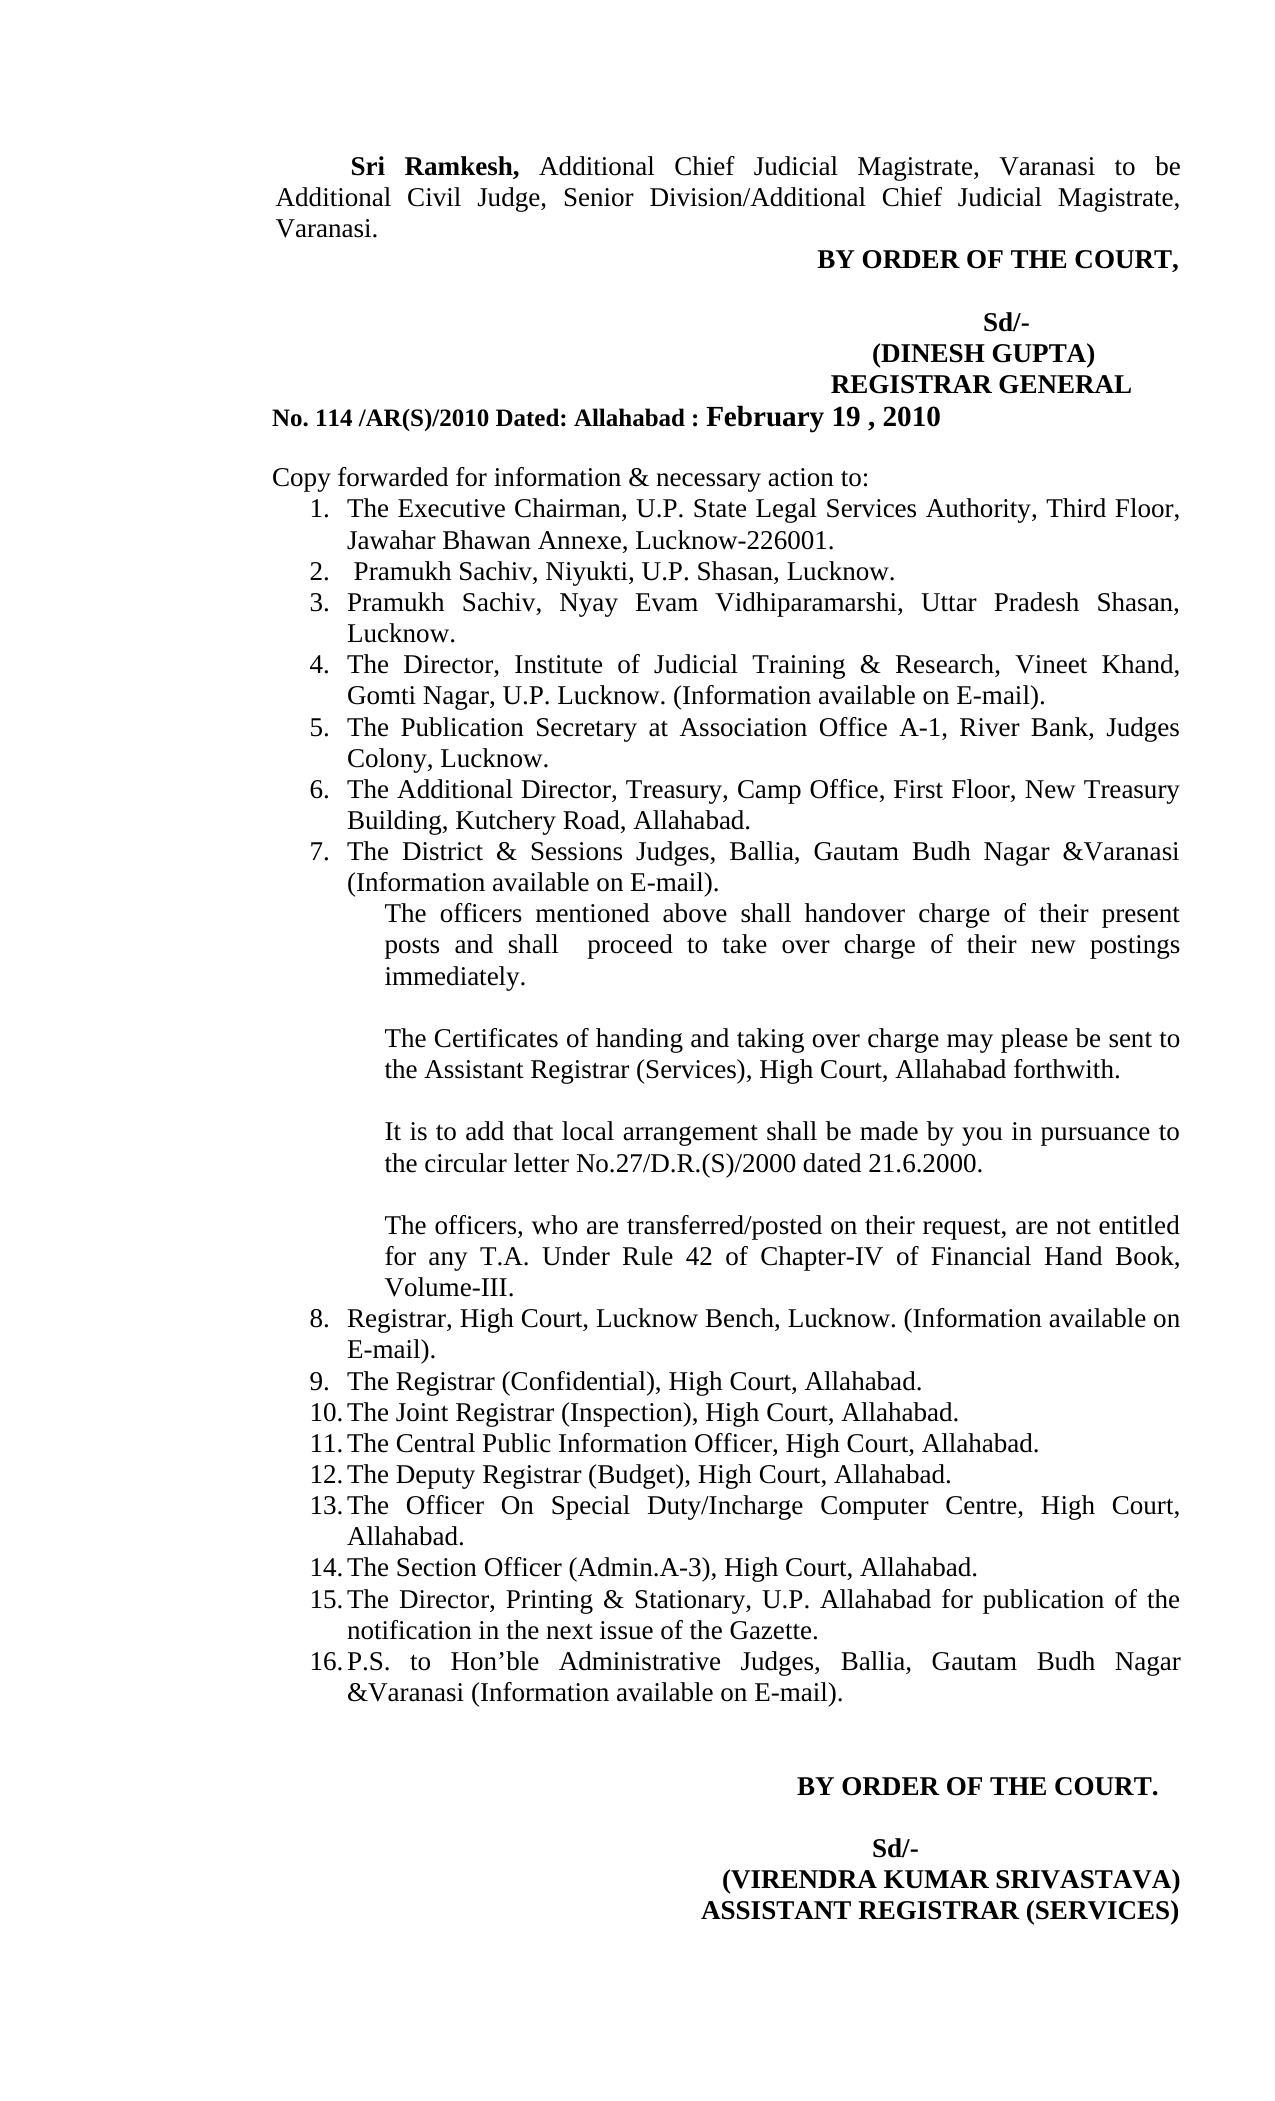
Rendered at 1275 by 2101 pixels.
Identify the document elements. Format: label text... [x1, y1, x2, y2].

list The Certificates of handing and taking over charge may please be sent to the Assistant Registrar (Services), High Court, Allahabad forthwith. [347, 1022, 1181, 1084]
list It is to add that local arrangement shall be made by you in pursuance to the circular letter No.27/D.R.(S)/2000 dated 21.6.2000. [347, 1116, 1181, 1178]
list The Deputy Registrar (Budget), High Court, Allahabad. [309, 1458, 1181, 1489]
text BY ORDER OF THE COURT, [722, 243, 1181, 274]
list The Additional Director, Treasury, Camp Office, First Floor, New Treasury Building, Kutchery Road, Allahabad. [309, 773, 1181, 835]
text REGISTRAR GENERAL [272, 368, 1181, 399]
text Sd/- [272, 306, 1183, 337]
list The Director, Institute of Judicial Training & Research, Vineet Khand, Gomti Nagar, U.P. Lucknow. (Information available on E-mail). [309, 648, 1181, 711]
list The Publication Secretary at Association Office A-1, River Bank, Judges Colony, Lucknow. [309, 711, 1181, 773]
list The District & Sessions Judges, Ballia, Gautam Budh Nagar &Varanasi (Information available on E-mail). [309, 835, 1181, 897]
list The Registrar (Confidential), High Court, Allahabad. [309, 1365, 1181, 1396]
text Sri Ramkesh, Additional Chief Judicial Magistrate, Varanasi to be Additional Civil Judge, Senior Division/Additional Chief Judicial Magistrate, Varanasi. [275, 150, 1181, 243]
text Copy forwarded for information & necessary action to: [272, 461, 1181, 493]
list The Executive Chairman, U.P. State Legal Services Authority, Third Floor, Jawahar Bhawan Annexe, Lucknow-226001. [309, 493, 1181, 555]
text (DINESH GUPTA) [272, 337, 1183, 368]
text Sd/- [272, 1832, 1181, 1863]
list The Section Officer (Admin.A-3), High Court, Allahabad. [309, 1552, 1181, 1583]
list Pramukh Sachiv, Nyay Evam Vidhiparamarshi, Uttar Pradesh Shasan, Lucknow. [309, 586, 1181, 648]
list The officers, who are transferred/posted on their request, are not entitled for any T.A. Under Rule 42 of Chapter-IV of Financial Hand Book, Volume-III. [347, 1209, 1181, 1302]
list Registrar, High Court, Lucknow Bench, Lucknow. (Information available on E-mail). [309, 1302, 1181, 1365]
text ASSISTANT REGISTRAR (SERVICES) [647, 1894, 1181, 1925]
list The Director, Printing & Stationary, U.P. Allahabad for publication of the notification in the next issue of the Gazette. [309, 1583, 1181, 1645]
subtitle No. 114 /AR(S)/2010 Dated: Allahabad : February 19 , 2010 [272, 399, 1181, 433]
list Pramukh Sachiv, Niyukti, U.P. Shasan, Lucknow. [309, 555, 1181, 586]
list P.S. to Hon’ble Administrative Judges, Ballia, Gautam Budh Nagar &Varanasi (Information available on E-mail). [309, 1645, 1181, 1707]
text BY ORDER OF THE COURT. [722, 1769, 1181, 1801]
list The Central Public Information Officer, High Court, Allahabad. [309, 1427, 1181, 1458]
list The Officer On Special Duty/Incharge Computer Centre, High Court, Allahabad. [309, 1489, 1181, 1552]
list The Joint Registrar (Inspection), High Court, Allahabad. [309, 1396, 1181, 1427]
text (VIRENDRA KUMAR SRIVASTAVA) [647, 1863, 1181, 1894]
list The officers mentioned above shall handover charge of their present posts and shall proceed to take over charge of their new postings immediately. [347, 897, 1181, 991]
